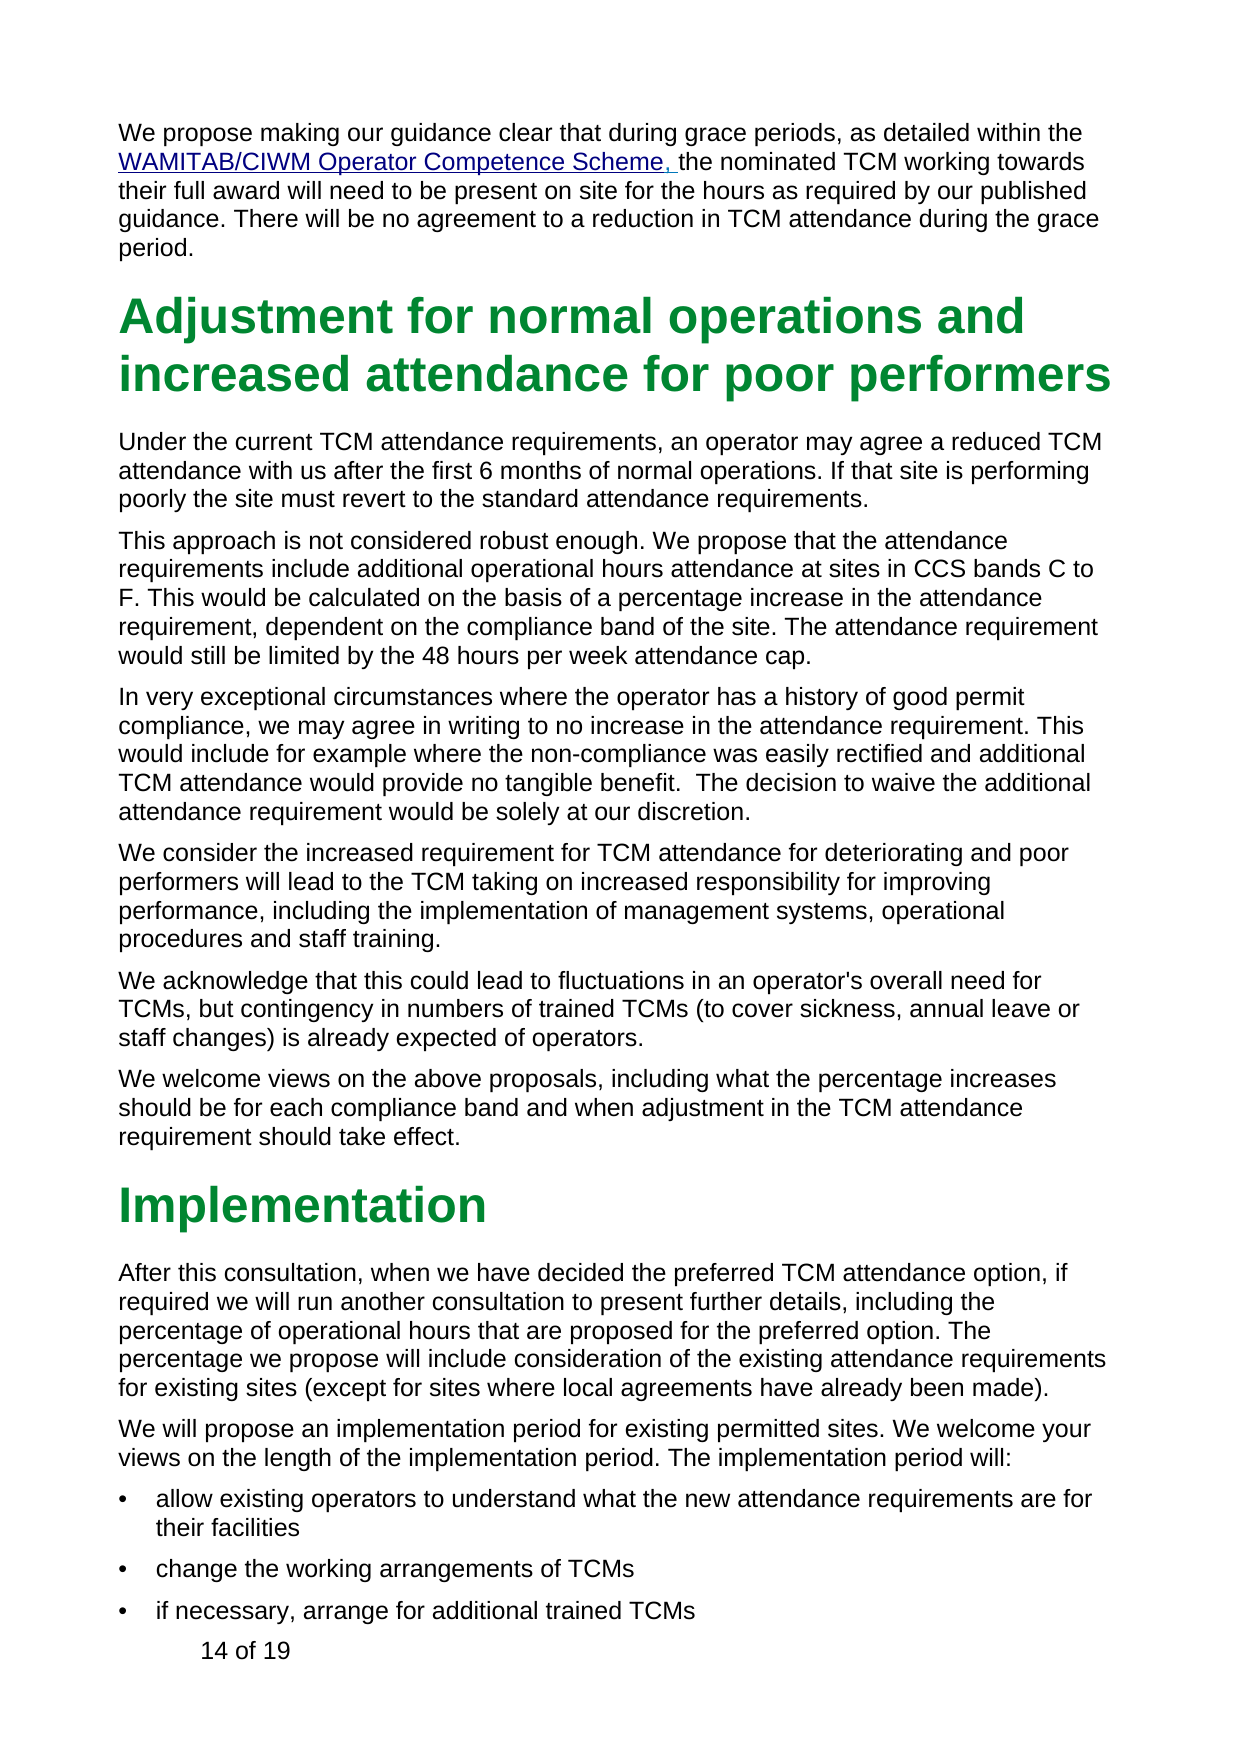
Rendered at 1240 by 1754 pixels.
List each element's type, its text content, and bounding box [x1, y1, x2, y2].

text After this consultation, when we have decided the preferred TCM attendance option, if required we will run another consultation to present further details, including the percentage of operational hours that are proposed for the preferred option. The percentage we propose will include consideration of the existing attendance requirements for existing sites (except for sites where local agreements have already been made). [118, 1258, 1121, 1402]
text In very exceptional circumstances where the operator has a history of good permit compliance, we may agree in writing to no increase in the attendance requirement. This would include for example where the non-compliance was easily rectified and additional TCM attendance would provide no tangible benefit. The decision to waive the additional attendance requirement would be solely at our discretion. [118, 682, 1121, 826]
text We propose making our guidance clear that during grace periods, as detailed within the WAMITAB/CIWM Operator Competence Scheme, the nominated TCM working towards their full award will need to be present on site for the hours as required by our published guidance. There will be no agreement to a reduction in TCM attendance during the grace period. [118, 118, 1121, 262]
text We will propose an implementation period for existing permitted sites. We welcome your views on the length of the implementation period. The implementation period will: [118, 1414, 1121, 1472]
subtitle Implementation [118, 1176, 1121, 1233]
text Under the current TCM attendance requirements, an operator may agree a reduced TCM attendance with us after the first 6 months of normal operations. If that site is performing poorly the site must revert to the standard attendance requirements. [118, 427, 1121, 513]
text This approach is not considered robust enough. We propose that the attendance requirements include additional operational hours attendance at sites in CCS bands C to F. This would be calculated on the basis of a percentage increase in the attendance requirement, dependent on the compliance band of the site. The attendance requirement would still be limited by the 48 hours per week attendance cap. [118, 526, 1121, 669]
subtitle Adjustment for normal operations and increased attendance for poor performers [118, 287, 1121, 402]
list if necessary, arrange for additional trained TCMs [118, 1596, 1121, 1624]
text We acknowledge that this could lead to fluctuations in an operator's overall need for TCMs, but contingency in numbers of trained TCMs (to cover sickness, annual leave or staff changes) is already expected of operators. [118, 966, 1121, 1052]
list allow existing operators to understand what the new attendance requirements are for their facilities [118, 1484, 1121, 1542]
text We consider the increased requirement for TCM attendance for deteriorating and poor performers will lead to the TCM taking on increased responsibility for improving performance, including the implementation of management systems, operational procedures and staff training. [118, 838, 1121, 953]
text We welcome views on the above proposals, including what the percentage increases should be for each compliance band and when adjustment in the TCM attendance requirement should take effect. [118, 1064, 1121, 1151]
list change the working arrangements of TCMs [118, 1554, 1121, 1583]
